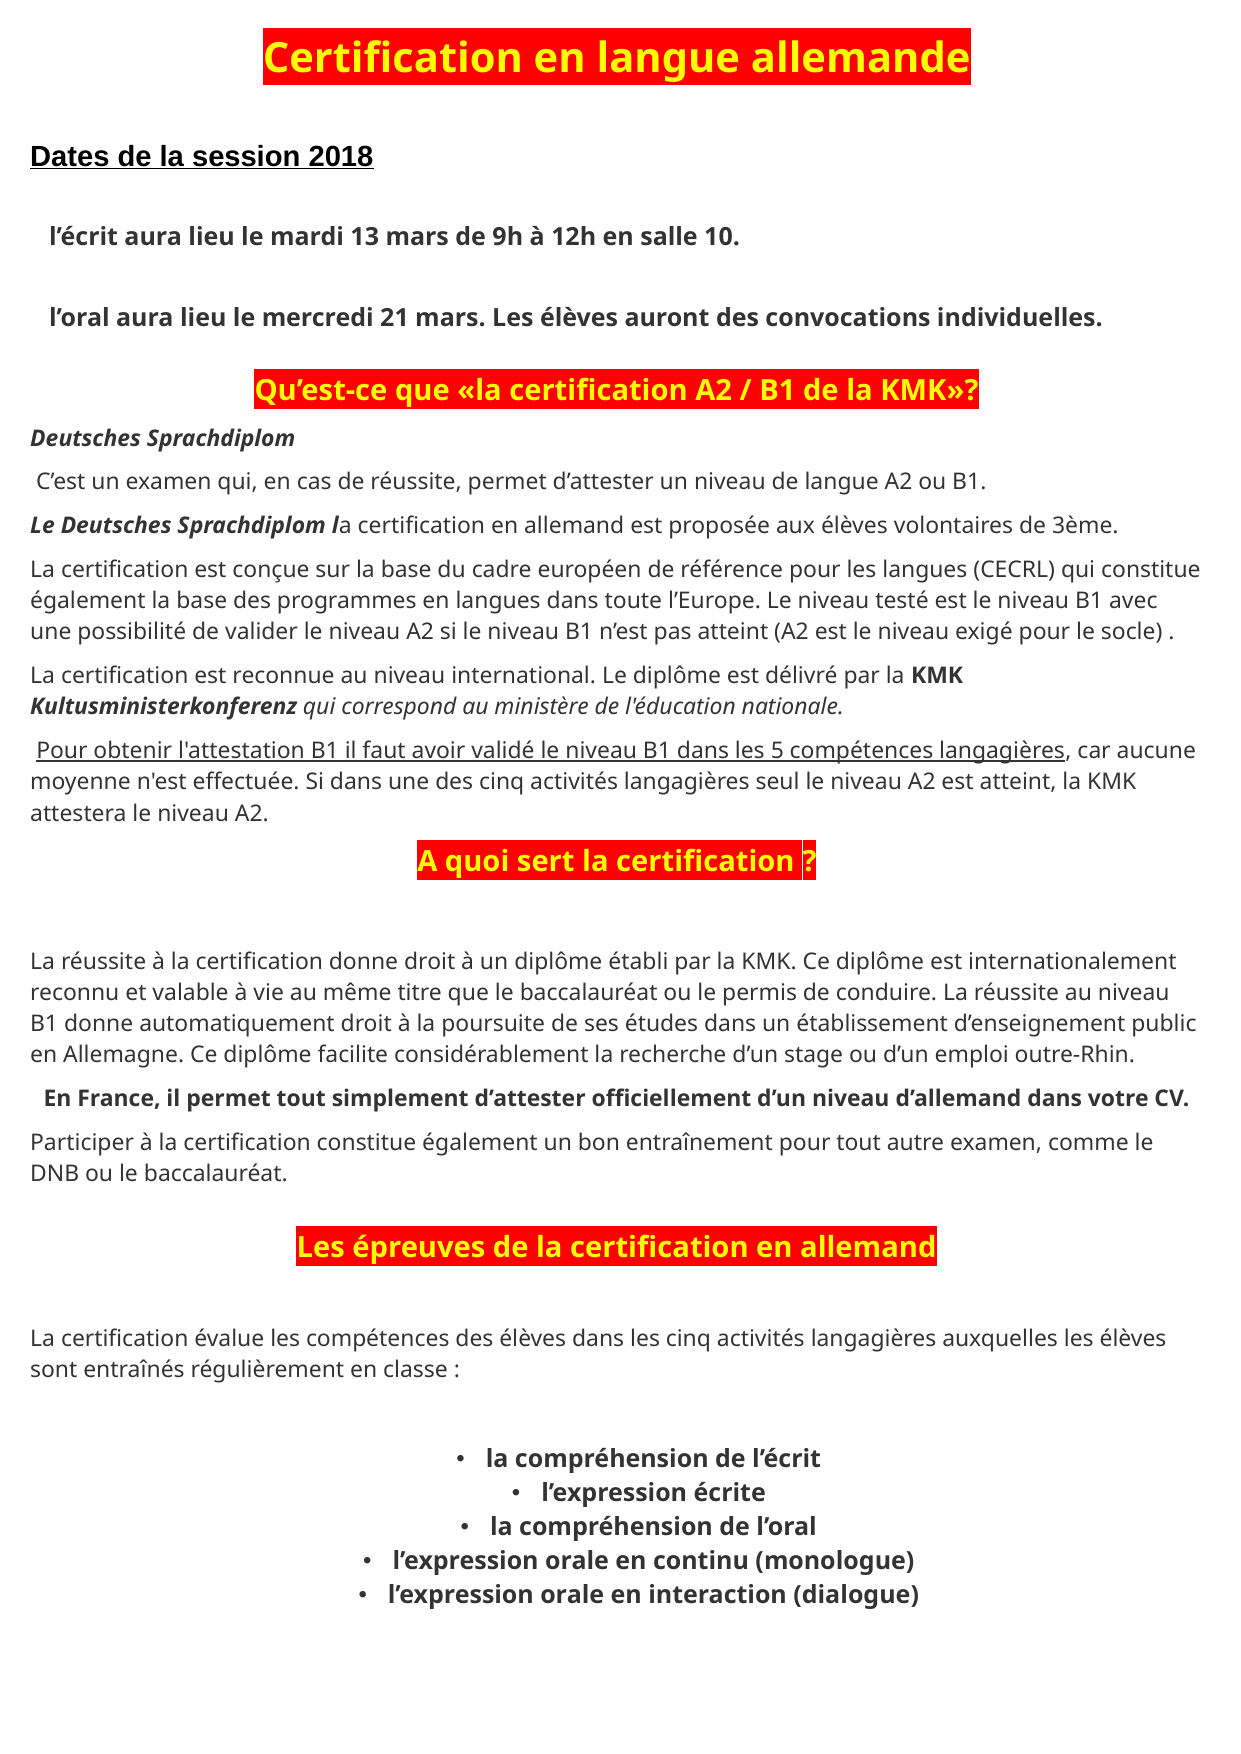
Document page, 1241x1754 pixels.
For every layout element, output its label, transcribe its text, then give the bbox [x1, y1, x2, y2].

text En France, il permet tout simplement d’attester officiellement d’un niveau d’allemand dans votre CV. [30, 1082, 1203, 1113]
list l’expression écrite [74, 1474, 1203, 1509]
text C’est un examen qui, en cas de réussite, permet d’attester un niveau de langue A2 ou B1. [30, 465, 1203, 496]
subtitle Les épreuves de la certification en allemand [30, 1226, 1203, 1266]
list l’expression orale en interaction (dialogue) [74, 1577, 1203, 1611]
text Le Deutsches Sprachdiplom la certification en allemand est proposée aux élèves volontaires de 3ème. [30, 509, 1203, 540]
text Participer à la certification constitue également un bon entraînement pour tout autre examen, comme le DNB ou le baccalauréat. [30, 1126, 1203, 1188]
list la compréhension de l’oral [74, 1509, 1203, 1543]
text l’écrit aura lieu le mardi 13 mars de 9h à 12h en salle 10. [30, 185, 1203, 253]
text Pour obtenir l'attestation B1 il faut avoir validé le niveau B1 dans les 5 compétences langagières, car aucune moyenne n'est effectuée. Si dans une des cinq activités langagières seul le niveau A2 est atteint, la KMK attestera le niveau A2. [30, 734, 1203, 828]
subtitle Certification en langue allemande [30, 28, 1203, 85]
list l’expression orale en continu (monologue) [74, 1543, 1203, 1577]
text La certification est conçue sur la base du cadre européen de référence pour les langues (CECRL) qui constitue également la base des programmes en langues dans toute l’Europe. Le niveau testé est le niveau B1 avec une possibilité de valider le niveau A2 si le niveau B1 n’est pas atteint (A2 est le niveau exigé pour le socle) . [30, 553, 1203, 646]
text Dates de la session 2018 [30, 139, 1203, 172]
text La réussite à la certification donne droit à un diplôme établi par la KMK. Ce diplôme est internationalement reconnu et valable à vie au même titre que le baccalauréat ou le permis de conduire. La réussite au niveau B1 donne automatiquement droit à la poursuite de ses études dans un établissement d’enseignement public en Allemagne. Ce diplôme facilite considérablement la recherche d’un stage ou d’un emploi outre-Rhin. [30, 944, 1203, 1069]
text La certification évalue les compétences des élèves dans les cinq activités langagières auxquelles les élèves sont entraînés régulièrement en classe : [30, 1322, 1203, 1384]
text Deutsches Sprachdiplom [30, 421, 1203, 453]
list la compréhension de l’écrit [74, 1441, 1203, 1474]
text Qu’est-ce que «la certification A2 / B1 de la KMK»? [30, 346, 1203, 409]
text l’oral aura lieu le mercredi 21 mars. Les élèves auront des convocations individuelles. [30, 265, 1203, 333]
text A quoi sert la certification ? [30, 840, 1203, 880]
text La certification est reconnue au niveau international. Le diplôme est délivré par la KMK Kultusministerkonferenz qui correspond au ministère de l'éducation nationale. [30, 659, 1203, 721]
